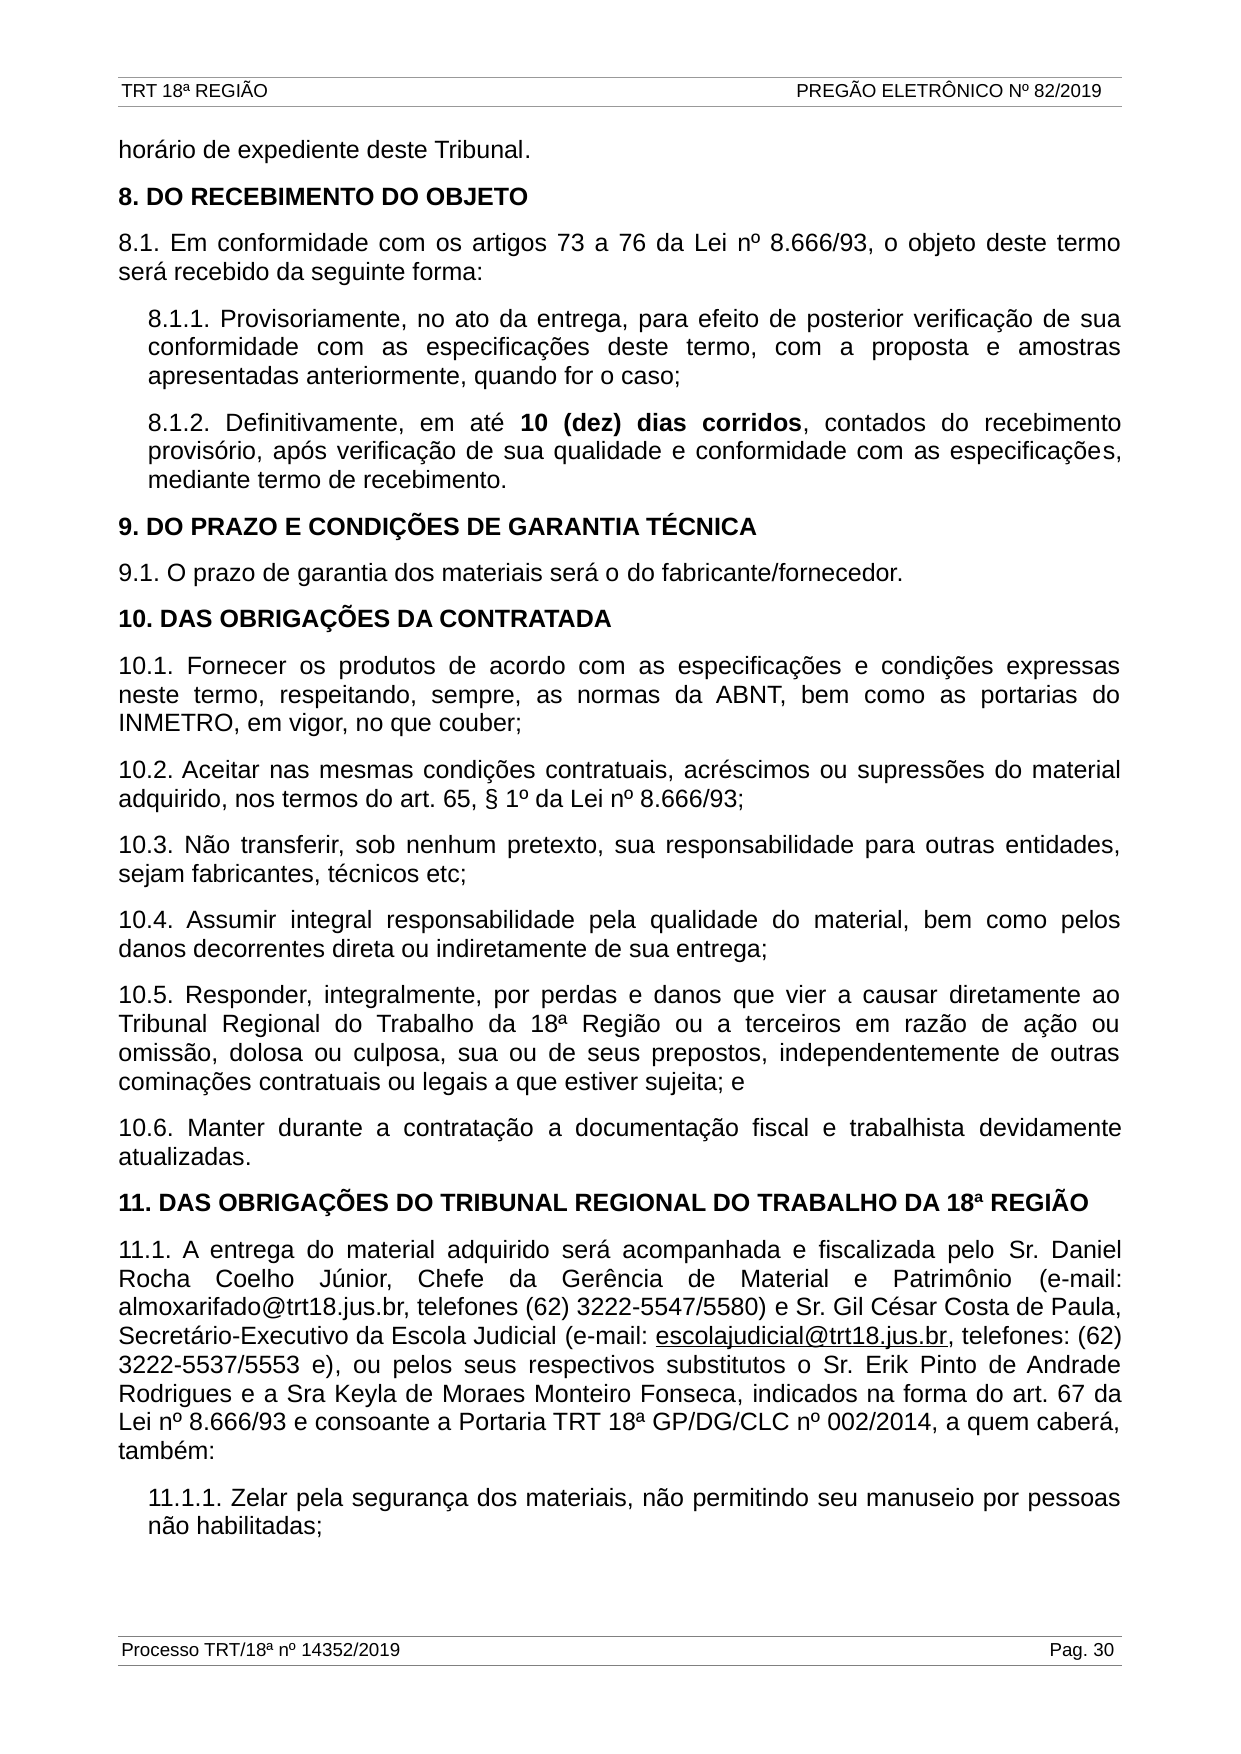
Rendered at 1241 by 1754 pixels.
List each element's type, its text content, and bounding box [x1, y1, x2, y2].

text 11.1. A entrega do material adquirido será acompanhada e fiscalizada pelo Sr. Daniel Rocha Coelho Júnior, Chefe da Gerência de Material e Patrimônio (e-mail: almoxarifado@trt18.jus.br, telefones (62) 3222-5547/5580) e Sr. Gil César Costa de Paula, Secretário-Executivo da Escola Judicial (e-mail: escolajudicial@trt18.jus.br, telefones: (62) 3222-5537/5553 e), ou pelos seus respectivos substitutos o Sr. Erik Pinto de Andrade Rodrigues e a Sra Keyla de Moraes Monteiro Fonseca, indicados na forma do art. 67 da Lei nº 8.666/93 e consoante a Portaria TRT 18ª GP/DG/CLC nº 002/2014, a quem caberá, também: [118, 1235, 1122, 1465]
text 10.1. Fornecer os produtos de acordo com as especificações e condições expressas neste termo, respeitando, sempre, as normas da ABNT, bem como as portarias do INMETRO, em vigor, no que couber; [118, 651, 1122, 737]
text 10.5. Responder, integralmente, por perdas e danos que vier a causar diretamente ao Tribunal Regional do Trabalho da 18ª Região ou a terceiros em razão de ação ou omissão, dolosa ou culposa, sua ou de seus prepostos, independentemente de outras cominações contratuais ou legais a que estiver sujeita; e [118, 981, 1122, 1096]
text 10.3. Não transferir, sob nenhum pretexto, sua responsabilidade para outras entidades, sejam fabricantes, técnicos etc; [118, 830, 1122, 888]
text 11.1.1. Zelar pela segurança dos materiais, não permitindo seu manuseio por pessoas não habilitadas; [148, 1483, 1122, 1540]
text 11. DAS OBRIGAÇÕES DO TRIBUNAL REGIONAL DO TRABALHO DA 18ª REGIÃO [118, 1188, 1122, 1217]
text 8.1.1. Provisoriamente, no ato da entrega, para efeito de posterior verificação de sua conformidade com as especificações deste termo, com a proposta e amostras apresentadas anteriormente, quando for o caso; [148, 304, 1122, 390]
text 8. DO RECEBIMENTO DO OBJETO [118, 182, 1122, 211]
text 9.1. O prazo de garantia dos materiais será o do fabricante/fornecedor. [118, 558, 1122, 587]
text 10.6. Manter durante a contratação a documentação fiscal e trabalhista devidamente atualizadas. [118, 1113, 1122, 1171]
text 10. DAS OBRIGAÇÕES DA CONTRATADA [118, 604, 1122, 633]
text horário de expediente deste Tribunal. [118, 136, 1122, 164]
text 10.2. Aceitar nas mesmas condições contratuais, acréscimos ou supressões do material adquirido, nos termos do art. 65, § 1º da Lei nº 8.666/93; [118, 755, 1122, 812]
text 9. DO PRAZO E CONDIÇÕES DE GARANTIA TÉCNICA [118, 512, 1122, 540]
text 10.4. Assumir integral responsabilidade pela qualidade do material, bem como pelos danos decorrentes direta ou indiretamente de sua entrega; [118, 905, 1122, 963]
text 8.1. Em conformidade com os artigos 73 a 76 da Lei nº 8.666/93, o objeto deste termo será recebido da seguinte forma: [118, 228, 1122, 286]
text 8.1.2. Definitivamente, em até 10 (dez) dias corridos, contados do recebimento provisório, após verificação de sua qualidade e conformidade com as especificações, mediante termo de recebimento. [148, 408, 1122, 494]
